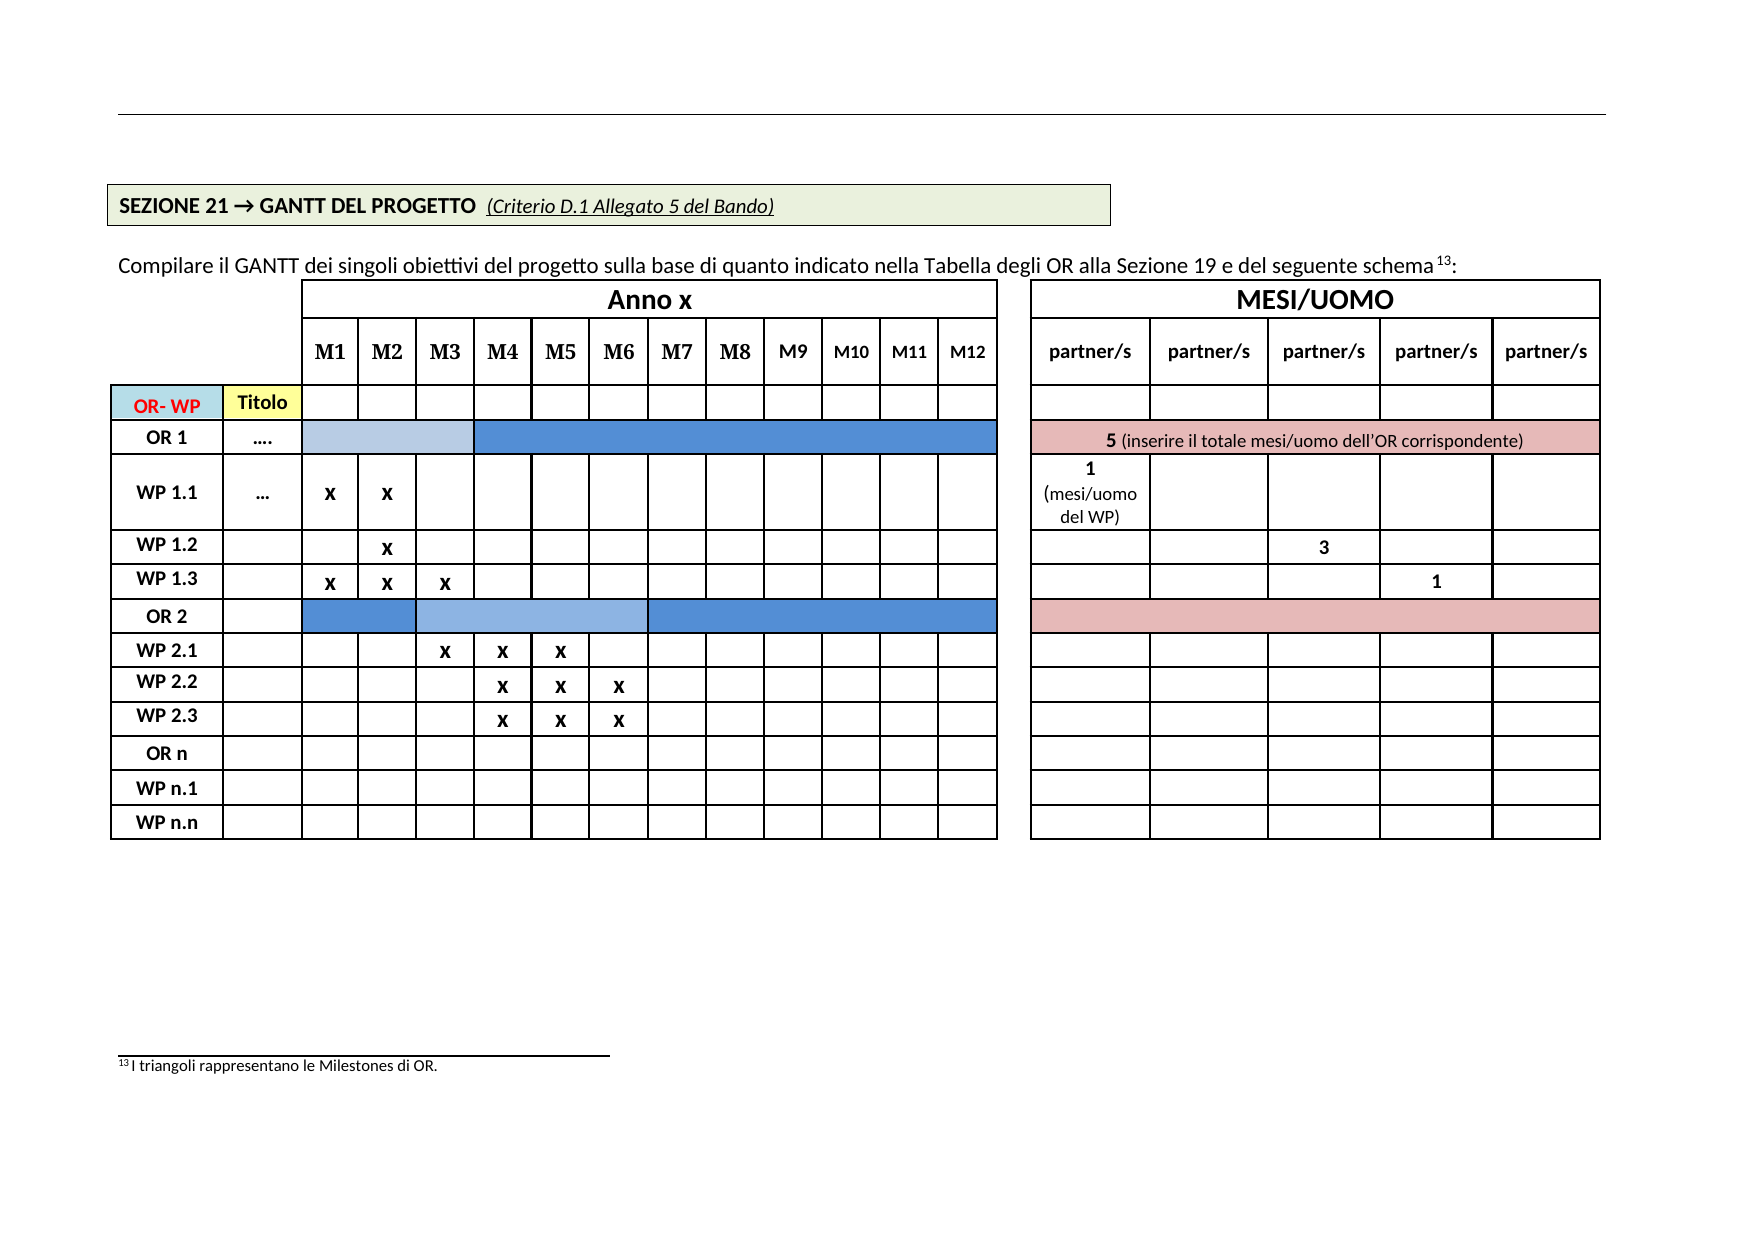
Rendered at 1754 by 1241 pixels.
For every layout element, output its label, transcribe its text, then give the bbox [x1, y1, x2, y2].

table_header [111, 279, 223, 317]
table_cell [359, 771, 415, 804]
table_cell [1032, 668, 1149, 701]
table_cell [533, 455, 588, 529]
table_cell [1494, 531, 1599, 563]
table_cell [303, 634, 357, 666]
table_cell [939, 668, 996, 701]
table_cell [998, 563, 1030, 597]
table_cell [1381, 737, 1491, 769]
table_cell [1032, 600, 1599, 632]
table_cell OR n [112, 737, 222, 769]
table_cell [881, 634, 937, 666]
table_cell partner/s [1381, 319, 1491, 384]
table_cell [939, 531, 996, 563]
table_cell [533, 806, 588, 838]
table_cell [765, 668, 821, 701]
table_cell WP 1.1 [112, 455, 222, 529]
table_cell [998, 529, 1030, 563]
table_cell [1381, 531, 1491, 563]
table_cell [707, 455, 763, 529]
table_cell [1032, 703, 1149, 735]
table_cell M1 [303, 319, 357, 384]
table_cell M2 [359, 319, 415, 384]
table_cell x [475, 668, 530, 701]
table_cell [1151, 531, 1267, 563]
table_cell x [417, 634, 473, 666]
table_cell [649, 455, 705, 529]
table_cell [823, 634, 879, 666]
table_cell x [303, 455, 357, 529]
table_header SEZIONE 21 → GANTT DEL PROGETTO (Criterio D.1 Allegato 5 del Bando) [108, 185, 1110, 225]
table_cell [939, 565, 996, 597]
table_cell [590, 771, 647, 804]
table_cell [224, 737, 301, 769]
table_cell [765, 455, 821, 529]
table_cell [765, 771, 821, 804]
table_cell [359, 737, 415, 769]
table_cell [303, 771, 357, 804]
table_cell [707, 668, 763, 701]
table_cell [823, 455, 879, 529]
table_cell [224, 703, 301, 735]
table_cell [1269, 737, 1379, 769]
table_cell [224, 771, 301, 804]
table_cell [765, 386, 821, 418]
table_cell [417, 600, 647, 632]
table_cell [1494, 703, 1599, 735]
table_cell [359, 386, 415, 418]
table_cell [1494, 771, 1599, 804]
table_cell [881, 668, 937, 701]
table_cell M9 [765, 319, 821, 384]
table_cell partner/s [1032, 319, 1149, 384]
table_cell WP 1.2 [112, 531, 222, 563]
table_cell [590, 455, 647, 529]
table_cell [998, 735, 1030, 769]
table_cell [1494, 668, 1599, 701]
table_cell [590, 565, 647, 597]
table_header Anno x [303, 281, 996, 317]
table_cell [998, 419, 1030, 453]
table_cell [1269, 386, 1379, 418]
table_cell x [417, 565, 473, 597]
table_cell M6 [590, 319, 647, 384]
table_cell [359, 668, 415, 701]
table_cell [881, 386, 937, 418]
table_cell [1032, 806, 1149, 838]
table_cell [417, 703, 473, 735]
table_cell … [224, 455, 301, 529]
table_cell [998, 666, 1030, 701]
table_cell [1494, 634, 1599, 666]
table_header [223, 279, 301, 317]
table_cell [1494, 737, 1599, 769]
table_cell x [475, 634, 530, 666]
table_cell [303, 806, 357, 838]
table_cell [939, 737, 996, 769]
table_cell [823, 531, 879, 563]
table_cell M3 [417, 319, 473, 384]
table_cell [303, 703, 357, 735]
table_cell [303, 668, 357, 701]
table_cell M12 [939, 319, 996, 384]
table_cell [303, 600, 415, 632]
table_cell [939, 771, 996, 804]
table_cell [475, 386, 530, 418]
table_cell partner/s [1151, 319, 1267, 384]
table_cell [998, 632, 1030, 666]
table_cell [224, 634, 301, 666]
table_cell 3 [1269, 531, 1379, 563]
table_cell [1381, 806, 1491, 838]
table_cell [1151, 737, 1267, 769]
table_cell [1494, 386, 1599, 418]
table_cell [475, 806, 530, 838]
table_cell [823, 806, 879, 838]
table_cell [1269, 806, 1379, 838]
text I triangoli rappresentano le Milestones di OR. [118, 1056, 1606, 1076]
table_cell [1381, 634, 1491, 666]
table_cell [475, 531, 530, 563]
table_cell WP 2.3 [112, 703, 222, 735]
table_cell [1381, 771, 1491, 804]
table_cell x [475, 703, 530, 735]
table_cell [707, 634, 763, 666]
table_cell [881, 455, 937, 529]
table_cell [1151, 634, 1267, 666]
table_cell [881, 531, 937, 563]
table_cell [533, 737, 588, 769]
table_cell [823, 771, 879, 804]
table_cell M11 [881, 319, 937, 384]
table_cell [224, 531, 301, 563]
table_cell [881, 703, 937, 735]
table_cell [765, 634, 821, 666]
table_cell [1151, 565, 1267, 597]
table_cell [823, 737, 879, 769]
table_cell x [533, 703, 588, 735]
table_cell [1032, 737, 1149, 769]
table_cell x [590, 668, 647, 701]
table_cell [1032, 386, 1149, 418]
table_cell [359, 806, 415, 838]
table_cell [1269, 565, 1379, 597]
table_header MESI/UOMO [1032, 281, 1599, 317]
table_cell [998, 804, 1030, 838]
table_cell M7 [649, 319, 705, 384]
table_cell [649, 565, 705, 597]
table_cell OR 2 [112, 600, 222, 632]
table_cell [765, 737, 821, 769]
table_cell [649, 634, 705, 666]
table_cell [303, 531, 357, 563]
table_cell x [359, 455, 415, 529]
table_cell WP 2.2 [112, 668, 222, 701]
table_cell [707, 703, 763, 735]
table_header [998, 279, 1030, 317]
table_cell [707, 737, 763, 769]
table_cell [303, 737, 357, 769]
table_cell [359, 703, 415, 735]
table_cell [1269, 455, 1379, 529]
table_cell [303, 421, 473, 453]
table_cell [765, 806, 821, 838]
table_cell [303, 386, 357, 418]
table_cell [533, 531, 588, 563]
table_cell [765, 565, 821, 597]
table_cell [998, 769, 1030, 804]
table_cell M4 [475, 319, 530, 384]
table_cell [1151, 806, 1267, 838]
table_cell x [359, 531, 415, 563]
table_cell [998, 384, 1030, 418]
table_cell [881, 771, 937, 804]
table_cell [881, 737, 937, 769]
table_cell [1269, 703, 1379, 735]
table_cell [1151, 771, 1267, 804]
table_cell [649, 600, 996, 632]
table_cell [224, 806, 301, 838]
table_cell [1032, 634, 1149, 666]
table_cell [417, 806, 473, 838]
table_cell [417, 455, 473, 529]
table_cell WP 1.3 [112, 565, 222, 597]
table_cell [649, 531, 705, 563]
table_cell [417, 531, 473, 563]
table_cell [1032, 531, 1149, 563]
table_cell [939, 386, 996, 418]
table_cell [475, 565, 530, 597]
table_cell [1381, 386, 1491, 418]
table_cell [707, 531, 763, 563]
table_cell [823, 565, 879, 597]
table_cell [1494, 455, 1599, 529]
table_cell x [590, 703, 647, 735]
table_cell [939, 634, 996, 666]
table_cell …. [224, 421, 301, 453]
table_cell [475, 421, 996, 453]
table_cell [823, 668, 879, 701]
table_cell [649, 703, 705, 735]
table_cell [823, 703, 879, 735]
table_cell [707, 386, 763, 418]
table_cell [707, 771, 763, 804]
table_cell [224, 668, 301, 701]
table_cell [417, 386, 473, 418]
table_cell [823, 386, 879, 418]
table_cell [707, 565, 763, 597]
table_cell [533, 565, 588, 597]
table_cell [533, 386, 588, 418]
table_cell [417, 668, 473, 701]
table_cell [649, 771, 705, 804]
table_cell [998, 453, 1030, 529]
table_cell [224, 565, 301, 597]
table_cell [881, 565, 937, 597]
table_cell Titolo [224, 386, 301, 418]
table_cell WP n.n [112, 806, 222, 838]
table_cell partner/s [1269, 319, 1379, 384]
table_cell WP 2.1 [112, 634, 222, 666]
table_cell [1494, 565, 1599, 597]
table_cell [1151, 703, 1267, 735]
table_cell [533, 771, 588, 804]
table_cell [939, 703, 996, 735]
table_cell [111, 317, 223, 384]
table_cell [649, 386, 705, 418]
table_cell [939, 455, 996, 529]
table_cell [1269, 634, 1379, 666]
table_cell WP n.1 [112, 771, 222, 804]
table_cell [417, 771, 473, 804]
table_cell [475, 737, 530, 769]
table_cell [1269, 668, 1379, 701]
table_cell [590, 806, 647, 838]
table_cell 1 [1381, 565, 1491, 597]
table_cell [649, 668, 705, 701]
table_cell [649, 806, 705, 838]
table_cell 1 (mesi/uomo del WP) [1032, 455, 1149, 529]
table_cell [223, 317, 301, 384]
table_cell 5 (inserire il totale mesi/uomo dell’OR corrispondente) [1032, 421, 1599, 453]
table_cell [475, 771, 530, 804]
table_cell [224, 600, 301, 632]
table_cell x [533, 668, 588, 701]
table_cell [998, 317, 1030, 384]
table_cell [590, 531, 647, 563]
table_cell M8 [707, 319, 763, 384]
text Compilare il GANTT dei singoli obiettivi del progetto sulla base di quanto indicato nella Tabella degli OR alla Sezione 19 e del seguente schema: [118, 251, 1606, 279]
table_cell [998, 598, 1030, 632]
table_cell [590, 386, 647, 418]
table_cell [707, 806, 763, 838]
table_cell partner/s [1494, 319, 1599, 384]
table_cell [881, 806, 937, 838]
table_cell M10 [823, 319, 879, 384]
table_cell [765, 703, 821, 735]
table_cell OR- WP [112, 386, 222, 418]
table_cell [417, 737, 473, 769]
table_cell [1151, 386, 1267, 418]
table_cell [649, 737, 705, 769]
table_cell [998, 701, 1030, 735]
table_cell [765, 531, 821, 563]
table_cell [1032, 771, 1149, 804]
table_cell [1269, 771, 1379, 804]
table_cell [1381, 455, 1491, 529]
table_cell [1151, 668, 1267, 701]
table_cell [939, 806, 996, 838]
table_cell [590, 634, 647, 666]
table_cell [1032, 565, 1149, 597]
table_cell x [303, 565, 357, 597]
table_cell [359, 634, 415, 666]
table_cell [590, 737, 647, 769]
table_cell OR 1 [112, 421, 222, 453]
table_cell [475, 455, 530, 529]
table_cell x [533, 634, 588, 666]
table_cell [1151, 455, 1267, 529]
table_cell x [359, 565, 415, 597]
table_cell [1381, 668, 1491, 701]
table_cell M5 [533, 319, 588, 384]
table_cell [1381, 703, 1491, 735]
table_cell [1494, 806, 1599, 838]
